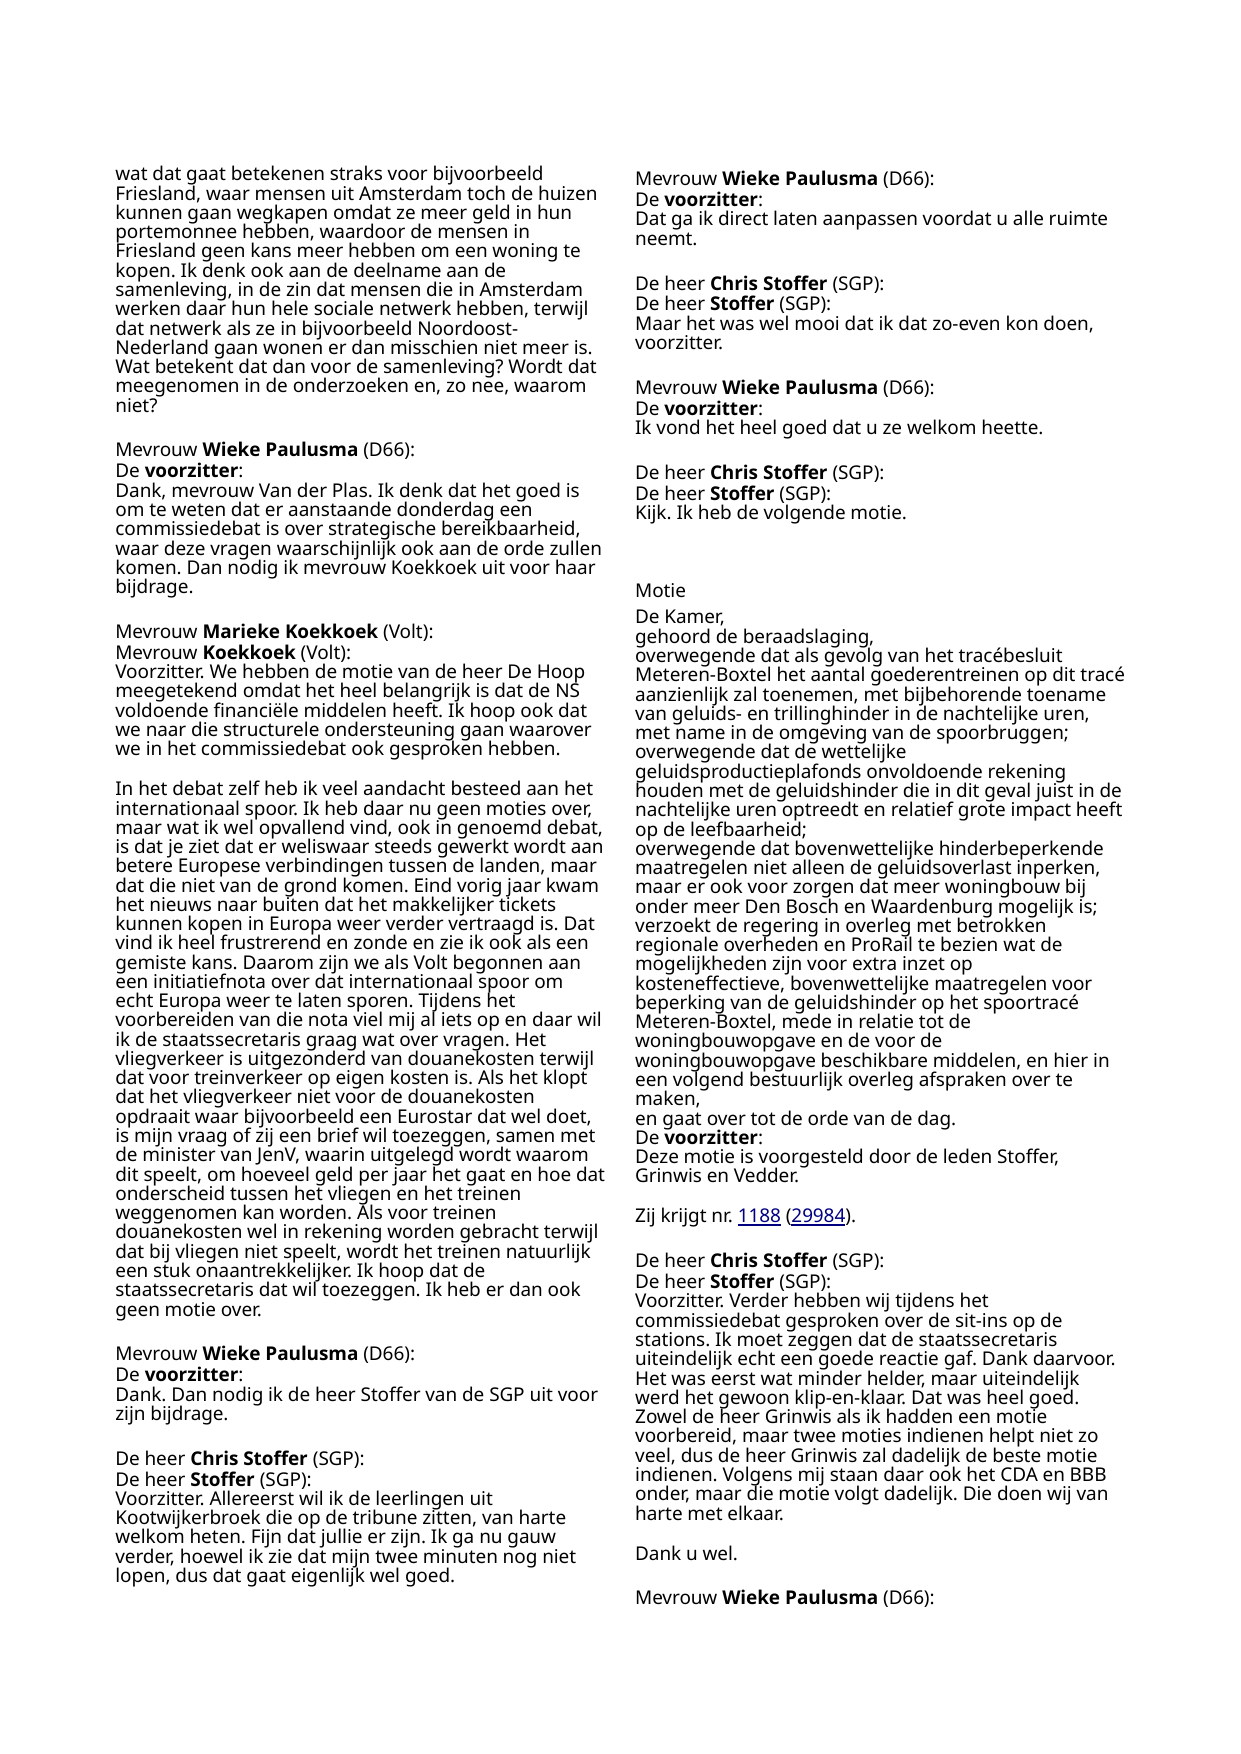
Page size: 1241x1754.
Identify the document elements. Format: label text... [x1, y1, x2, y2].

text Voorzitter. We hebben de motie van de heer De Hoop meegetekend omdat het heel belangrijk is dat de NS voldoende financiële middelen heeft. Ik hoop ook dat we naar die structurele ondersteuning gaan waarover we in het commissiedebat ook gesproken hebben. [115, 663, 605, 759]
text De heer Chris Stoffer (SGP): [635, 270, 1125, 295]
text De heer Chris Stoffer (SGP): [635, 1247, 1125, 1273]
text overwegende dat de wettelijke geluidsproductieplafonds onvoldoende rekening houden met de geluidshinder die in dit geval juist in de nachtelijke uren optreedt en relatief grote impact heeft op de leefbaarheid; [635, 743, 1125, 840]
text De heer Stoffer (SGP): [635, 485, 1125, 504]
text gehoord de beraadslaging, [635, 628, 1125, 647]
text verzoekt de regering in overleg met betrokken regionale overheden en ProRail te bezien wat de mogelijkheden zijn voor extra inzet op kosteneffectieve, bovenwettelijke maatregelen voor beperking van de geluidshinder op het spoortracé Meteren-Boxtel, mede in relatie tot de woningbouwopgave en de voor de woningbouwopgave beschikbare middelen, en hier in een volgend bestuurlijk overleg afspraken over te maken, [635, 917, 1125, 1109]
text Dank, mevrouw Van der Plas. Ik denk dat het goed is om te weten dat er aanstaande donderdag een commissiedebat is over strategische bereikbaarheid, waar deze vragen waarschijnlijk ook aan de orde zullen komen. Dan nodig ik mevrouw Koekkoek uit voor haar bijdrage. [115, 482, 605, 597]
text De voorzitter: [115, 1366, 605, 1386]
text De voorzitter: [635, 1129, 1125, 1148]
text overwegende dat bovenwettelijke hinderbeperkende maatregelen niet alleen de geluidsoverlast inperken, maar er ook voor zorgen dat meer woningbouw bij onder meer Den Bosch en Waardenburg mogelijk is; [635, 840, 1125, 917]
text Zij krijgt nr. 1188 (29984). [635, 1207, 1125, 1227]
text Mevrouw Wieke Paulusma (D66): [115, 437, 605, 462]
text Mevrouw Koekkoek (Volt): [115, 644, 605, 663]
text De heer Stoffer (SGP): [115, 1471, 605, 1490]
text Dank u wel. [635, 1544, 1125, 1564]
text Mevrouw Marieke Koekkoek (Volt): [115, 618, 605, 644]
text Maar het was wel mooi dat ik dat zo-even kon doen, voorzitter. [635, 315, 1125, 353]
text Mevrouw Wieke Paulusma (D66): [635, 1584, 1125, 1610]
text Mevrouw Wieke Paulusma (D66): [635, 165, 1125, 191]
text De heer Chris Stoffer (SGP): [635, 459, 1125, 485]
text Kijk. Ik heb de volgende motie. [635, 504, 1125, 523]
text De voorzitter: [115, 462, 605, 482]
text Mevrouw Wieke Paulusma (D66): [115, 1341, 605, 1366]
text overwegende dat als gevolg van het tracébesluit Meteren-Boxtel het aantal goederentreinen op dit tracé aanzienlijk zal toenemen, met bijbehorende toename van geluids- en trillinghinder in de nachtelijke uren, met name in de omgeving van de spoorbruggen; [635, 647, 1125, 743]
text De heer Stoffer (SGP): [635, 1273, 1125, 1292]
text Mevrouw Wieke Paulusma (D66): [635, 374, 1125, 400]
text Motie [635, 577, 1125, 603]
text De voorzitter: [635, 400, 1125, 419]
text Voorzitter. Verder hebben wij tijdens het commissiedebat gesproken over de sit-ins op de stations. Ik moet zeggen dat de staatssecretaris uiteindelijk echt een goede reactie gaf. Dank daarvoor. Het was eerst wat minder helder, maar uiteindelijk werd het gewoon klip-en-klaar. Dat was heel goed. Zowel de heer Grinwis als ik hadden een motie voorbereid, maar twee moties indienen helpt niet zo veel, dus de heer Grinwis zal dadelijk de beste motie indienen. Volgens mij staan daar ook het CDA en BBB onder, maar die motie volgt dadelijk. Die doen wij van harte met elkaar. [635, 1292, 1125, 1524]
text Voorzitter. Allereerst wil ik de leerlingen uit Kootwijkerbroek die op de tribune zitten, van harte welkom heten. Fijn dat jullie er zijn. Ik ga nu gauw verder, hoewel ik zie dat mijn twee minuten nog niet lopen, dus dat gaat eigenlijk wel goed. [115, 1490, 605, 1586]
text In het debat zelf heb ik veel aandacht besteed aan het internationaal spoor. Ik heb daar nu geen moties over, maar wat ik wel opvallend vind, ook in genoemd debat, is dat je ziet dat er weliswaar steeds gewerkt wordt aan betere Europese verbindingen tussen de landen, maar dat die niet van de grond komen. Eind vorig jaar kwam het nieuws naar buiten dat het makkelijker tickets kunnen kopen in Europa weer verder vertraagd is. Dat vind ik heel frustrerend en zonde en zie ik ook als een gemiste kans. Daarom zijn we als Volt begonnen aan een initiatiefnota over dat internationaal spoor om echt Europa weer te laten sporen. Tijdens het voorbereiden van die nota viel mij al iets op en daar wil ik de staatssecretaris graag wat over vragen. Het vliegverkeer is uitgezonderd van douanekosten terwijl dat voor treinverkeer op eigen kosten is. Als het klopt dat het vliegverkeer niet voor de douanekosten opdraait waar bijvoorbeeld een Eurostar dat wel doet, is mijn vraag of zij een brief wil toezeggen, samen met de minister van JenV, waarin uitgelegd wordt waarom dit speelt, om hoeveel geld per jaar het gaat en hoe dat onderscheid tussen het vliegen en het treinen weggenomen kan worden. Als voor treinen douanekosten wel in rekening worden gebracht terwijl dat bij vliegen niet speelt, wordt het treinen natuurlijk een stuk onaantrekkelijker. Ik hoop dat de staatssecretaris dat wil toezeggen. Ik heb er dan ook geen motie over. [115, 780, 605, 1320]
text Ik vond het heel goed dat u ze welkom heette. [635, 419, 1125, 438]
text De Kamer, [635, 608, 1125, 628]
text en gaat over tot de orde van de dag. [635, 1109, 1125, 1129]
text wat dat gaat betekenen straks voor bijvoorbeeld Friesland, waar mensen uit Amsterdam toch de huizen kunnen gaan wegkapen omdat ze meer geld in hun portemonnee hebben, waardoor de mensen in Friesland geen kans meer hebben om een woning te kopen. Ik denk ook aan de deelname aan de samenleving, in de zin dat mensen die in Amsterdam werken daar hun hele sociale netwerk hebben, terwijl dat netwerk als ze in bijvoorbeeld Noordoost-Nederland gaan wonen er dan misschien niet meer is. Wat betekent dat dan voor de samenleving? Wordt dat meegenomen in de onderzoeken en, zo nee, waarom niet? [115, 165, 605, 416]
text De heer Chris Stoffer (SGP): [115, 1445, 605, 1471]
text Deze motie is voorgesteld door de leden Stoffer, Grinwis en Vedder. [635, 1148, 1125, 1187]
text Dat ga ik direct laten aanpassen voordat u alle ruimte neemt. [635, 210, 1125, 249]
text Dank. Dan nodig ik de heer Stoffer van de SGP uit voor zijn bijdrage. [115, 1386, 605, 1424]
text De heer Stoffer (SGP): [635, 295, 1125, 315]
text De voorzitter: [635, 191, 1125, 210]
